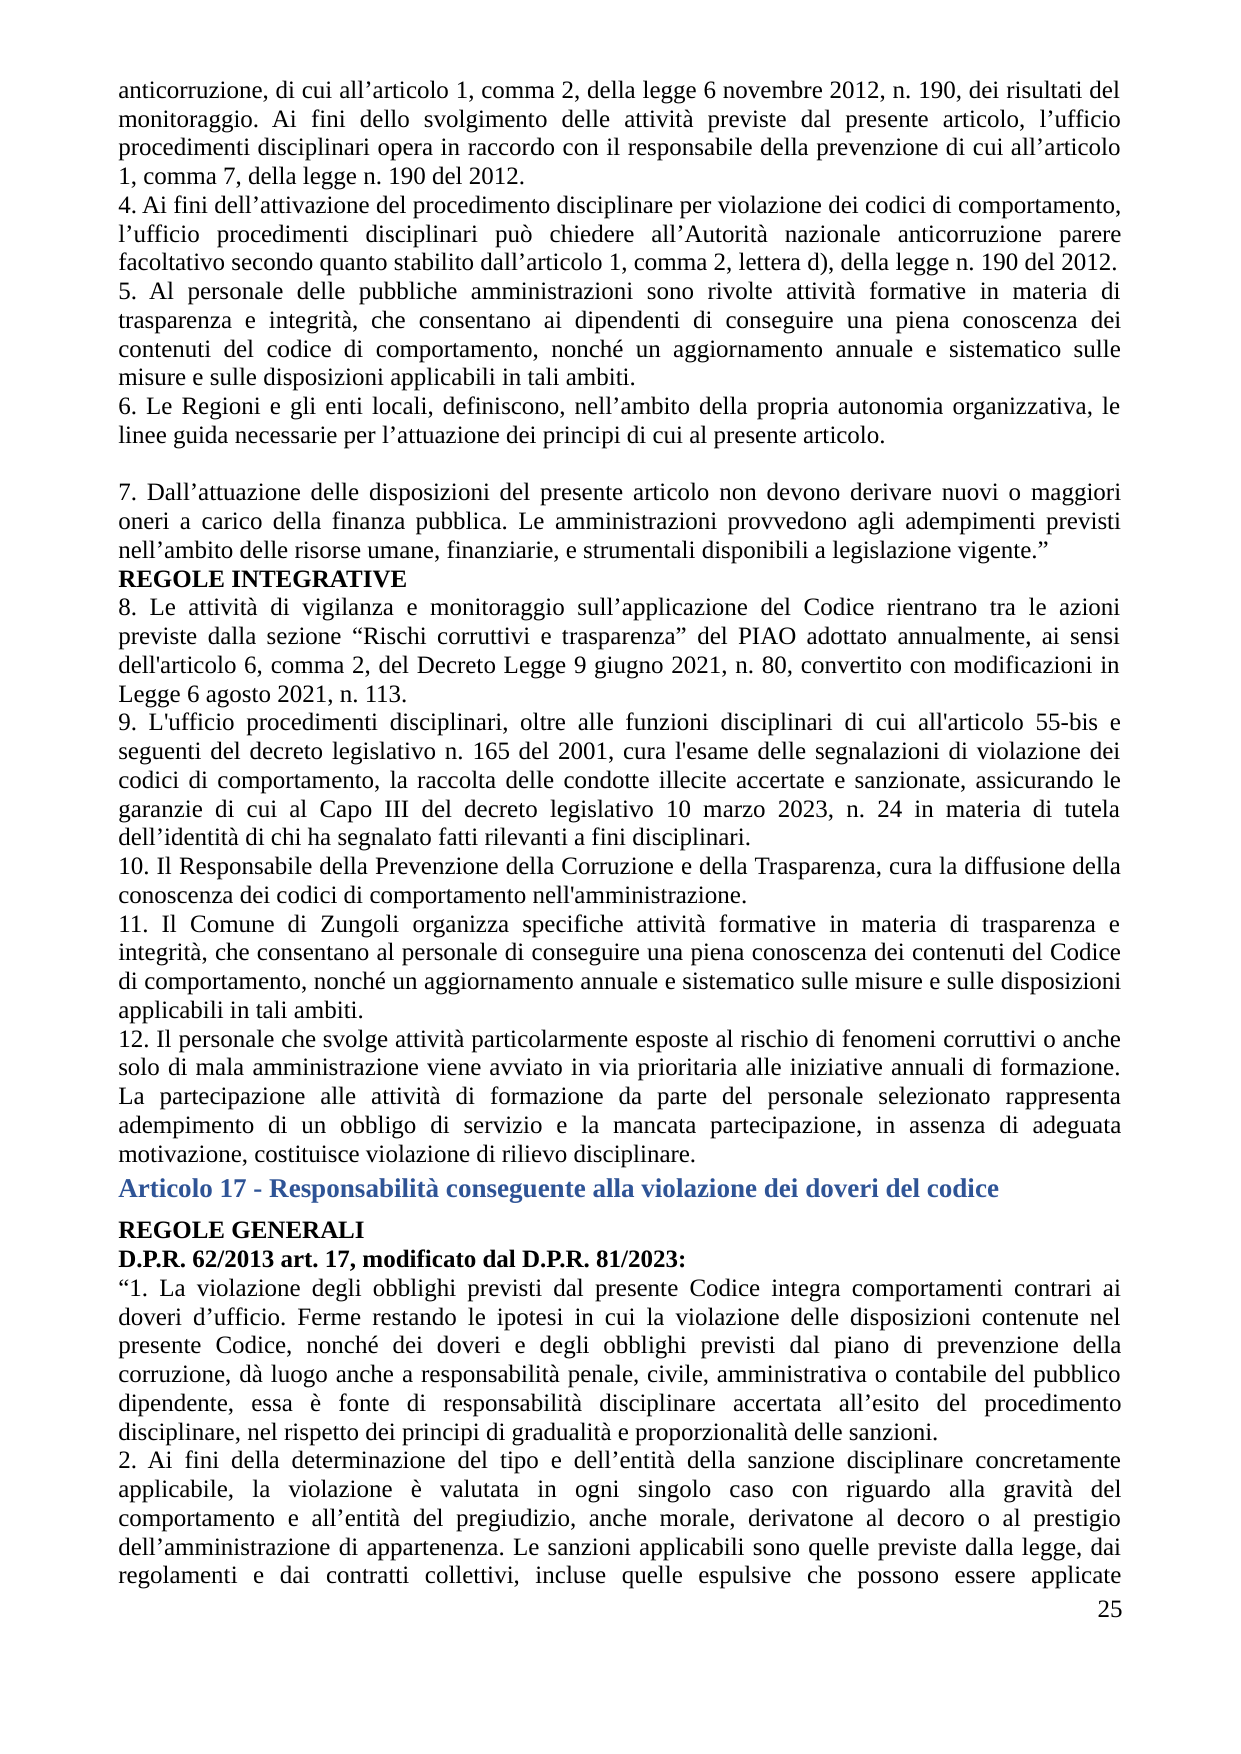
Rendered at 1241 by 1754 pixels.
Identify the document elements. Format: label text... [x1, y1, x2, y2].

text REGOLE GENERALI [118, 1215, 1122, 1244]
text anticorruzione, di cui all’articolo 1, comma 2, della legge 6 novembre 2012, n. 190, dei risultati del monitoraggio. Ai fini dello svolgimento delle attività previste dal presente articolo, l’ufficio procedimenti disciplinari opera in raccordo con il responsabile della prevenzione di cui all’articolo 1, comma 7, della legge n. 190 del 2012. [118, 75, 1122, 190]
text 9. L'ufficio procedimenti disciplinari, oltre alle funzioni disciplinari di cui all'articolo 55-bis e seguenti del decreto legislativo n. 165 del 2001, cura l'esame delle segnalazioni di violazione dei codici di comportamento, la raccolta delle condotte illecite accertate e sanzionate, assicurando le garanzie di cui al Capo III del decreto legislativo 10 marzo 2023, n. 24 in materia di tutela dell’identità di chi ha segnalato fatti rilevanti a fini disciplinari. [118, 707, 1122, 851]
subtitle Articolo 17 - Responsabilità conseguente alla violazione dei doveri del codice [118, 1172, 1122, 1203]
text 10. Il Responsabile della Prevenzione della Corruzione e della Trasparenza, cura la diffusione della conoscenza dei codici di comportamento nell'amministrazione. [118, 851, 1122, 909]
text 2. Ai fini della determinazione del tipo e dell’entità della sanzione disciplinare concretamente applicabile, la violazione è valutata in ogni singolo caso con riguardo alla gravità del comportamento e all’entità del pregiudizio, anche morale, derivatone al decoro o al prestigio dell’amministrazione di appartenenza. Le sanzioni applicabili sono quelle previste dalla legge, dai regolamenti e dai contratti collettivi, incluse quelle espulsive che possono essere applicate [118, 1445, 1122, 1589]
text 5. Al personale delle pubbliche amministrazioni sono rivolte attività formative in materia di trasparenza e integrità, che consentano ai dipendenti di conseguire una piena conoscenza dei contenuti del codice di comportamento, nonché un aggiornamento annuale e sistematico sulle misure e sulle disposizioni applicabili in tali ambiti. [118, 276, 1122, 391]
text “1. La violazione degli obblighi previsti dal presente Codice integra comportamenti contrari ai doveri d’ufficio. Ferme restando le ipotesi in cui la violazione delle disposizioni contenute nel presente Codice, nonché dei doveri e degli obblighi previsti dal piano di prevenzione della corruzione, dà luogo anche a responsabilità penale, civile, amministrativa o contabile del pubblico dipendente, essa è fonte di responsabilità disciplinare accertata all’esito del procedimento disciplinare, nel rispetto dei principi di gradualità e proporzionalità delle sanzioni. [118, 1273, 1122, 1445]
text 8. Le attività di vigilanza e monitoraggio sull’applicazione del Codice rientrano tra le azioni previste dalla sezione “Rischi corruttivi e trasparenza” del PIAO adottato annualmente, ai sensi dell'articolo 6, comma 2, del Decreto Legge 9 giugno 2021, n. 80, convertito con modificazioni in Legge 6 agosto 2021, n. 113. [118, 592, 1122, 707]
text 12. Il personale che svolge attività particolarmente esposte al rischio di fenomeni corruttivi o anche solo di mala amministrazione viene avviato in via prioritaria alle iniziative annuali di formazione. La partecipazione alle attività di formazione da parte del personale selezionato rappresenta adempimento di un obbligo di servizio e la mancata partecipazione, in assenza di adeguata motivazione, costituisce violazione di rilievo disciplinare. [118, 1024, 1122, 1167]
text 6. Le Regioni e gli enti locali, definiscono, nell’ambito della propria autonomia organizzativa, le linee guida necessarie per l’attuazione dei principi di cui al presente articolo. [118, 391, 1122, 449]
text D.P.R. 62/2013 art. 17, modificato dal D.P.R. 81/2023: [118, 1244, 1122, 1273]
text 11. Il Comune di Zungoli organizza specifiche attività formative in materia di trasparenza e integrità, che consentano al personale di conseguire una piena conoscenza dei contenuti del Codice di comportamento, nonché un aggiornamento annuale e sistematico sulle misure e sulle disposizioni applicabili in tali ambiti. [118, 909, 1122, 1024]
text REGOLE INTEGRATIVE [118, 564, 1122, 592]
text 4. Ai fini dell’attivazione del procedimento disciplinare per violazione dei codici di comportamento, l’ufficio procedimenti disciplinari può chiedere all’Autorità nazionale anticorruzione parere facoltativo secondo quanto stabilito dall’articolo 1, comma 2, lettera d), della legge n. 190 del 2012. [118, 190, 1122, 276]
text 7. Dall’attuazione delle disposizioni del presente articolo non devono derivare nuovi o maggiori oneri a carico della finanza pubblica. Le amministrazioni provvedono agli adempimenti previsti nell’ambito delle risorse umane, finanziarie, e strumentali disponibili a legislazione vigente.” [118, 477, 1122, 564]
